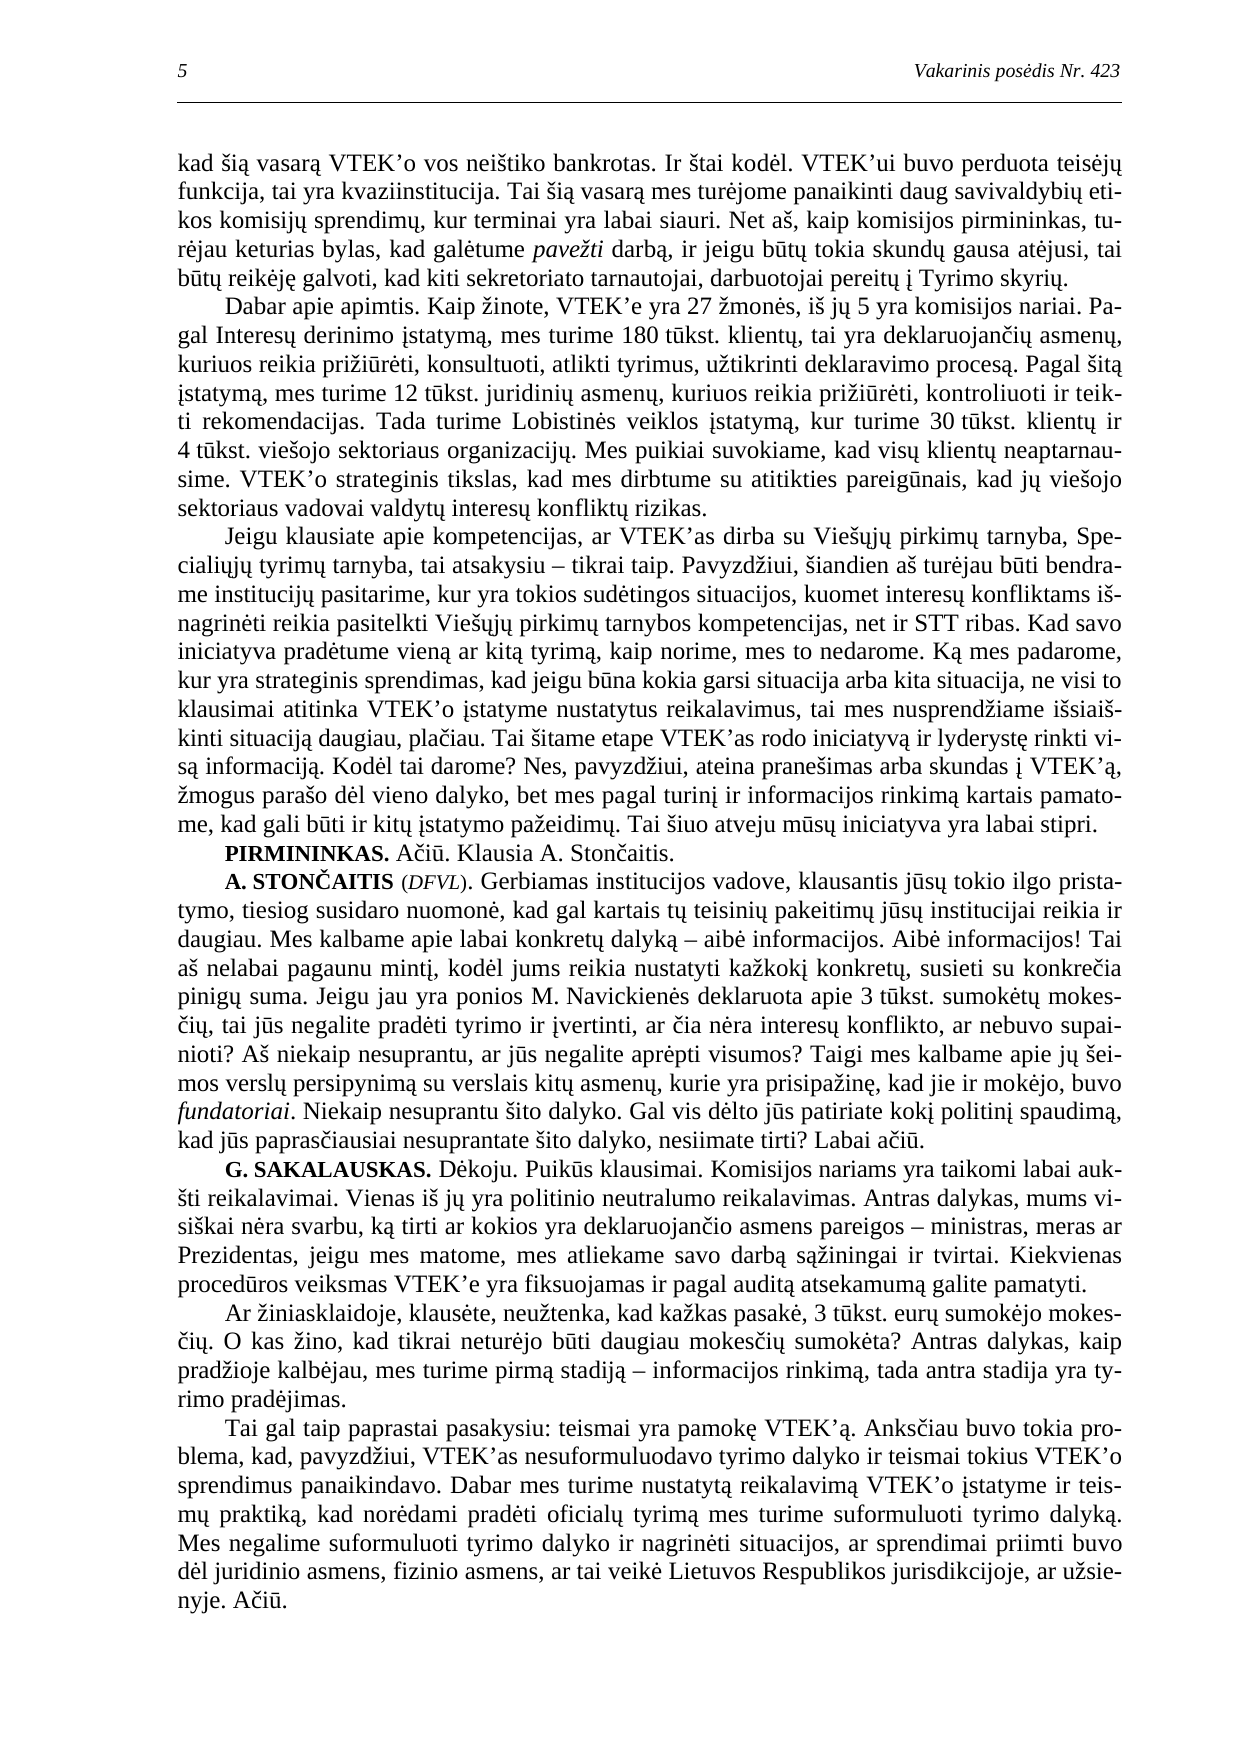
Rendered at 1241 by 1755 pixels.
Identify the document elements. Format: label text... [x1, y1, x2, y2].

text kad šią va­sa­rą VTEK’o vos ne­iš­ti­ko ban­kro­tas. Ir štai ko­dėl. VTEK’ui bu­vo per­duo­ta tei­sė­jų funk­ci­ja, tai yra kva­zi­ins­ti­tu­ci­ja. Tai šią va­sa­rą mes tu­rė­jo­me pa­nai­kin­ti daug sa­vi­val­dy­bių eti­kos ko­mi­si­jų spren­di­mų, kur ter­mi­nai yra la­bai siau­ri. Net aš, kaip ko­mi­si­jos pir­mi­nin­kas, tu­rė­jau ke­tu­rias by­las, kad ga­lė­tu­me pa­vež­ti dar­bą, ir jei­gu bū­tų to­kia skun­dų gau­sa at­ėju­si, tai bū­tų rei­kė­ję gal­vo­ti, kad ki­ti sek­re­to­ria­to tar­nau­to­jai, dar­buo­to­jai per­ei­tų į Ty­ri­mo sky­rių. [177, 148, 1122, 291]
text PIRMININKAS. Ačiū. Klau­sia A. Ston­čai­tis. [177, 838, 1122, 866]
text G. SAKALAUSKAS. Dė­ko­ju. Pui­kūs klau­si­mai. Ko­mi­si­jos na­riams yra tai­ko­mi la­bai auk­š­ti rei­ka­la­vi­mai. Vie­nas iš jų yra po­li­ti­nio neut­ra­lu­mo rei­ka­la­vi­mas. Ant­ras da­ly­kas, mums vi­siš­kai nė­ra svar­bu, ką tir­ti ar ko­kios yra de­kla­ruo­jan­čio as­mens pa­rei­gos – mi­nist­ras, me­ras ar Pre­zi­den­tas, jei­gu mes ma­to­me, mes at­lie­ka­me sa­vo dar­bą są­ži­nin­gai ir tvir­tai. Kiek­vie­nas pro­ce­dū­ros veiks­mas VTEKʼe yra fik­suo­ja­mas ir pa­gal au­di­tą at­se­ka­mu­mą ga­li­te pa­ma­ty­ti. [177, 1154, 1122, 1298]
text Tai gal taip pa­pras­tai pa­sa­ky­siu: teis­mai yra pa­mo­kę VTEKʼą. Anks­čiau bu­vo to­kia pro­ble­ma, kad, pa­vyz­džiui, VTEKʼas ne­su­for­mu­luo­da­vo ty­ri­mo da­ly­ko ir teis­mai to­kius VTEKʼo spren­di­mus pa­nai­kin­da­vo. Da­bar mes tu­ri­me nu­sta­ty­tą rei­ka­la­vi­mą VTEKʼo įsta­ty­me ir teis­mų prak­ti­ką, kad no­rė­da­mi pra­dė­ti ofi­cia­lų ty­ri­mą mes tu­ri­me su­for­mu­luo­ti ty­ri­mo da­ly­ką. Mes ne­ga­li­me su­for­mu­luo­ti ty­ri­mo da­ly­ko ir nag­ri­nė­ti si­tu­a­ci­jos, ar spren­di­mai pri­im­ti bu­vo dėl ju­ri­di­nio as­mens, fi­zi­nio as­mens, ar tai vei­kė Lie­tu­vos Res­pub­li­kos ju­ris­dik­ci­jo­je, ar už­sie­ny­je. Ačiū. [177, 1413, 1122, 1614]
text A. STONČAITIS (DFVL). Ger­bia­mas ins­ti­tu­ci­jos va­do­ve, klau­san­tis jū­sų to­kio il­go pri­sta­ty­mo, tie­siog su­si­da­ro nuo­mo­nė, kad gal kar­tais tų tei­si­nių pa­kei­ti­mų jū­sų ins­ti­tu­ci­jai rei­kia ir dau­giau. Mes kal­ba­me apie la­bai kon­kre­tų da­ly­ką – ai­bė in­for­ma­ci­jos. Ai­bė in­for­ma­ci­jos! Tai aš ne­la­bai pa­gau­nu min­tį, ko­dėl jums rei­kia nu­sta­ty­ti kaž­ko­kį kon­kre­tų, su­sie­ti su kon­kre­čia pi­ni­gų su­ma. Jei­gu jau yra po­nios M. Na­vic­kie­nės de­kla­ruo­ta apie 3 tūkst. su­mo­kė­tų mo­kes­čių, tai jūs ne­ga­li­te pra­dė­ti ty­ri­mo ir įver­tin­ti, ar čia nė­ra in­te­re­sų kon­flik­to, ar ne­bu­vo su­pai­nio­ti? Aš nie­kaip ne­su­pran­tu, ar jūs ne­ga­li­te ap­rėp­ti vi­su­mos? Tai­gi mes kal­ba­me apie jų šei­mos ver­slų per­si­py­ni­mą su ver­slais ki­tų as­me­nų, ku­rie yra pri­si­pa­ži­nę, kad jie ir mo­kė­jo, bu­vo fun­da­to­riai. Nie­kaip ne­su­pran­tu ši­to da­ly­ko. Gal vis dėl­to jūs pa­ti­ria­te ko­kį po­li­ti­nį spau­di­mą, kad jūs pa­pras­čiau­siai ne­su­pran­ta­te ši­to da­ly­ko, ne­si­i­ma­te tir­ti? La­bai ačiū. [177, 866, 1122, 1154]
text Da­bar apie ap­im­tis. Kaip ži­no­te, VTEK’e yra 27 žmo­nės, iš jų 5 yra ko­mi­si­jos na­riai. Pa­gal In­te­re­sų de­ri­ni­mo įsta­ty­mą, mes tu­ri­me 180 tūkst. klien­tų, tai yra de­kla­ruo­jan­čių as­me­nų, ku­riuos rei­kia pri­žiū­rė­ti, kon­sul­tuo­ti, at­lik­ti ty­ri­mus, už­tik­rin­ti de­kla­ra­vi­mo pro­ce­są. Pa­gal ši­tą įsta­ty­mą, mes tu­ri­me 12 tūkst. ju­ri­di­nių as­me­nų, ku­riuos rei­kia pri­žiū­rė­ti, kon­tro­liuo­ti ir teik­ti re­ko­men­da­ci­jas. Ta­da tu­ri­me Lo­bis­ti­nės veik­los įsta­ty­mą, kur tu­ri­me 30 tūkst. klien­tų ir 4 tūkst. vie­šo­jo sek­to­riaus or­ga­ni­za­ci­jų. Mes pui­kiai su­vo­kia­me, kad vi­sų klien­tų ne­ap­tar­nau­si­me. VTEK’o stra­te­gi­nis tiks­las, kad mes dirb­tu­me su ati­tik­ties pa­rei­gū­nais, kad jų vie­šo­jo sek­to­riaus va­do­vai val­dy­tų in­te­re­sų kon­flik­tų ri­zi­kas. [177, 291, 1122, 521]
text Ar ži­niask­lai­do­je, klau­sė­te, ne­už­ten­ka, kad kaž­kas pa­sa­kė, 3 tūkst. eu­rų su­mo­kė­jo mo­kes­čių. O kas ži­no, kad tik­rai ne­tu­rė­jo bū­ti dau­giau mo­kes­čių su­mo­kė­ta? Ant­ras da­ly­kas, kaip pra­džio­je kal­bė­jau, mes tu­ri­me pir­mą sta­di­ją – in­for­ma­ci­jos rin­ki­mą, ta­da an­tra sta­di­ja yra ty­ri­mo pra­dė­ji­mas. [177, 1298, 1122, 1413]
text Jei­gu klau­sia­te apie kom­pe­ten­ci­jas, ar VTEK’as dir­ba su Vie­šų­jų pir­ki­mų tar­ny­ba, Spe­cia­lių­jų ty­ri­mų tar­ny­ba, tai at­sa­ky­siu – tik­rai taip. Pa­vyz­džiui, šian­dien aš tu­rė­jau bū­ti ben­dra­me ins­ti­tu­ci­jų pa­si­ta­ri­me, kur yra to­kios su­dė­tin­gos si­tu­a­ci­jos, kuo­met in­te­re­sų kon­flik­tams iš­nag­ri­nė­ti rei­kia pa­si­telk­ti Vie­šų­jų pir­ki­mų tar­ny­bos kom­pe­ten­ci­jas, net ir STT ri­bas. Kad sa­vo ini­cia­ty­va pra­dė­tu­me vie­ną ar ki­tą ty­ri­mą, kaip no­ri­me, mes to ne­da­ro­me. Ką mes pa­da­ro­me, kur yra stra­te­gi­nis spren­di­mas, kad jei­gu bū­na ko­kia gar­si si­tu­a­ci­ja ar­ba ki­ta si­tu­a­ci­ja, ne vi­si to klau­si­mai ati­tin­ka VTEK’o įsta­ty­me nu­sta­ty­tus rei­ka­la­vi­mus, tai mes nu­spren­džia­me iš­si­aiš­kin­ti si­tu­a­ci­ją dau­giau, pla­čiau. Tai ši­ta­me eta­pe VTEK’as ro­do ini­cia­ty­vą ir ly­de­rys­tę rin­k­ti vi­są in­for­ma­ci­ją. Ko­dėl tai da­ro­me? Nes, pa­vyz­džiui, at­ei­na pra­ne­ši­mas ar­ba skun­das į VTEK’ą, žmo­gus pa­ra­šo dėl vie­no da­ly­ko, bet mes pa­gal tu­ri­nį ir in­for­ma­ci­jos rin­ki­mą kar­tais pa­ma­to­me, kad ga­li bū­ti ir ki­tų įsta­ty­mo pa­žei­di­mų. Tai šiuo at­ve­ju mū­sų ini­cia­ty­va yra la­bai stip­ri. [177, 521, 1122, 838]
